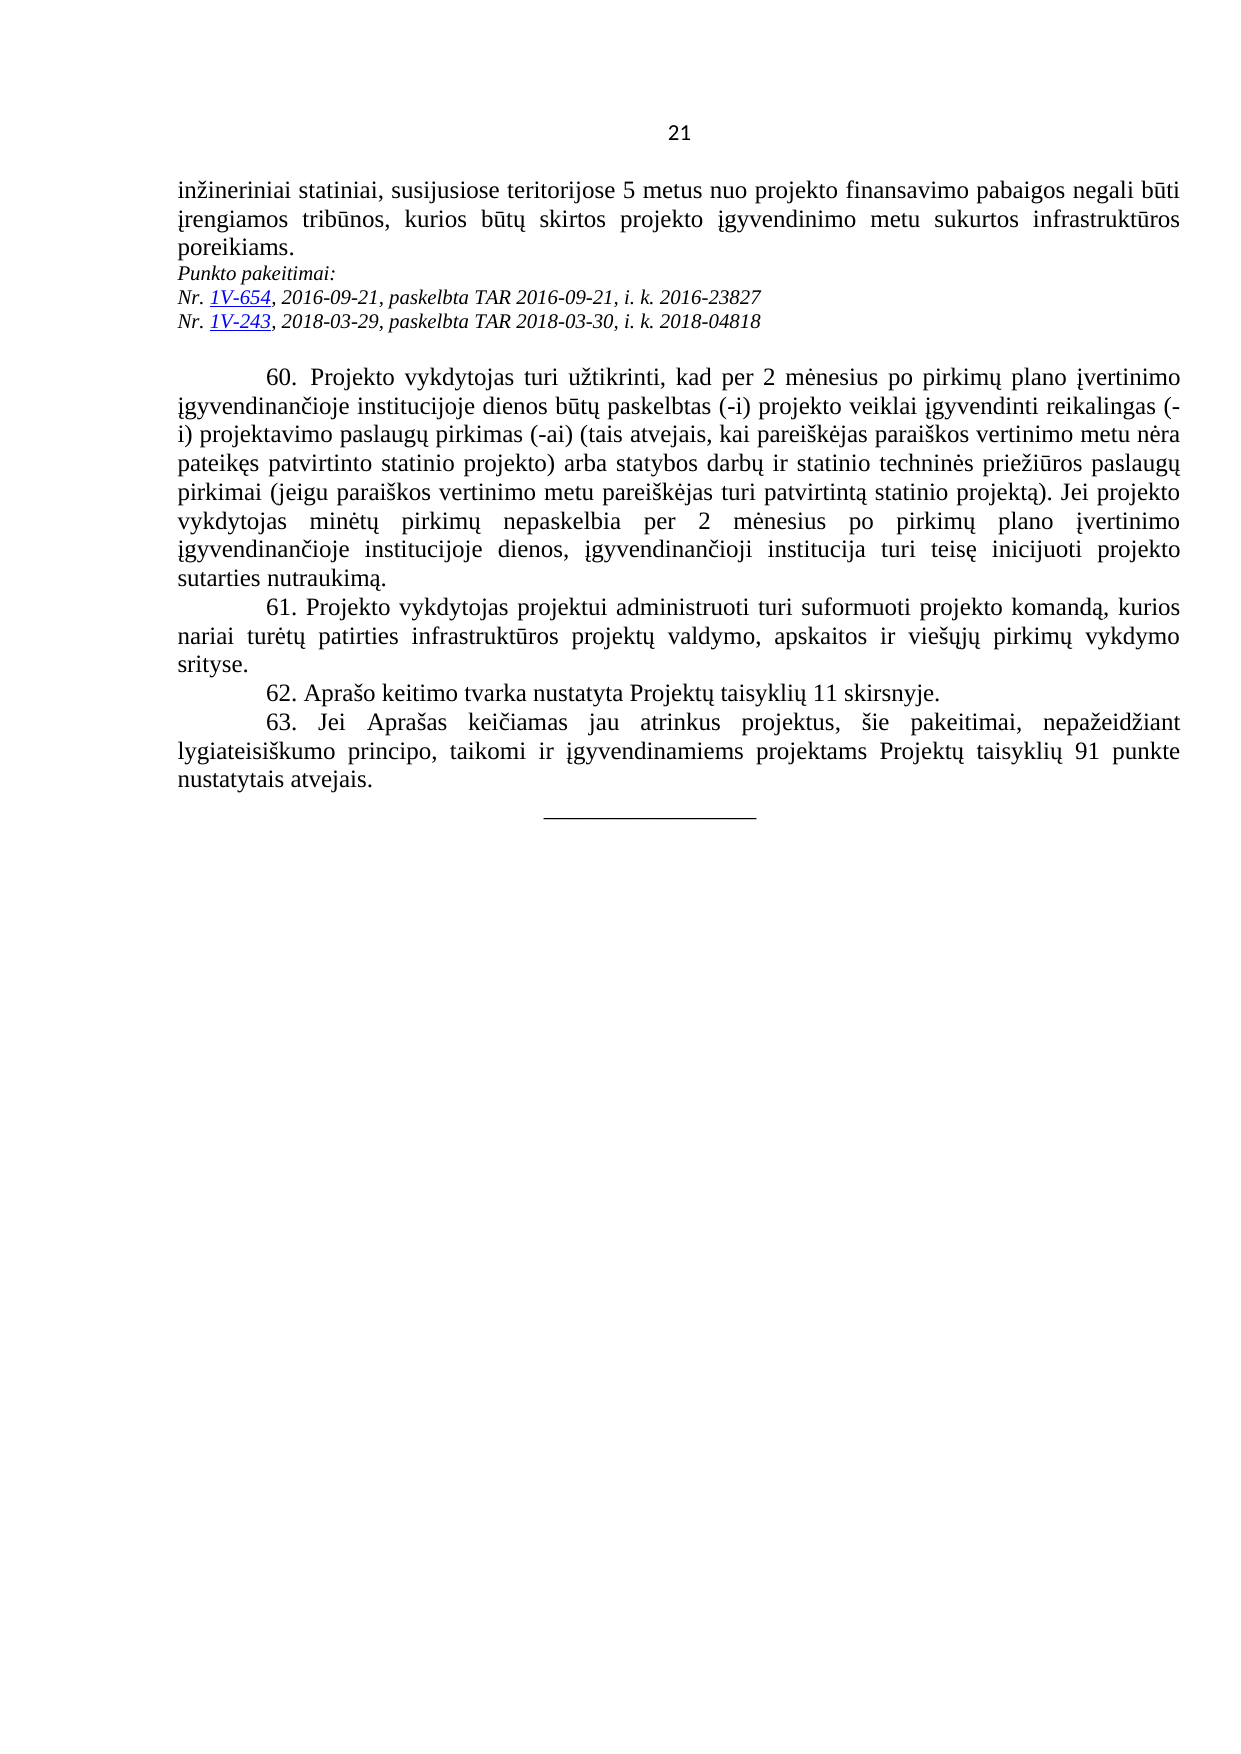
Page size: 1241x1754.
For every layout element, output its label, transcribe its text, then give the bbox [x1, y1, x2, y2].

text 62. Aprašo keitimo tvarka nustatyta Projektų taisyklių 11 skirsnyje. [177, 678, 1181, 707]
text 63. Jei Aprašas keičiamas jau atrinkus projektus, šie pakeitimai, nepažeidžiant lygiateisiškumo principo, taikomi ir įgyvendinamiems projektams Projektų taisyklių 91 punkte nustatytais atvejais. [177, 707, 1181, 793]
text Nr. 1V-243, 2018-03-29, paskelbta TAR 2018-03-30, i. k. 2018-04818 [177, 309, 1181, 333]
text Nr. 1V-654, 2016-09-21, paskelbta TAR 2016-09-21, i. k. 2016-23827 [177, 285, 1181, 309]
text 61. Projekto vykdytojas projektui administruoti turi suformuoti projekto komandą, kurios nariai turėtų patirties infrastruktūros projektų valdymo, apskaitos ir viešųjų pirkimų vykdymo srityse. [177, 592, 1181, 678]
text 60. Projekto vykdytojas turi užtikrinti, kad per 2 mėnesius po pirkimų plano įvertinimo įgyvendinančioje institucijoje dienos būtų paskelbtas (-i) projekto veiklai įgyvendinti reikalingas (-i) projektavimo paslaugų pirkimas (-ai) (tais atvejais, kai pareiškėjas paraiškos vertinimo metu nėra pateikęs patvirtinto statinio projekto) arba statybos darbų ir statinio techninės priežiūros paslaugų pirkimai (jeigu paraiškos vertinimo metu pareiškėjas turi patvirtintą statinio projektą). Jei projekto vykdytojas minėtų pirkimų nepaskelbia per 2 mėnesius po pirkimų plano įvertinimo įgyvendinančioje institucijoje dienos, įgyvendinančioji institucija turi teisę inicijuoti projekto sutarties nutraukimą. [177, 362, 1181, 592]
text _________________ [177, 793, 1181, 822]
text Punkto pakeitimai: [177, 261, 1181, 285]
text inžineriniai statiniai, susijusiose teritorijose 5 metus nuo projekto finansavimo pabaigos negali būti įrengiamos tribūnos, kurios būtų skirtos projekto įgyvendinimo metu sukurtos infrastruktūros poreikiams. [177, 175, 1181, 261]
